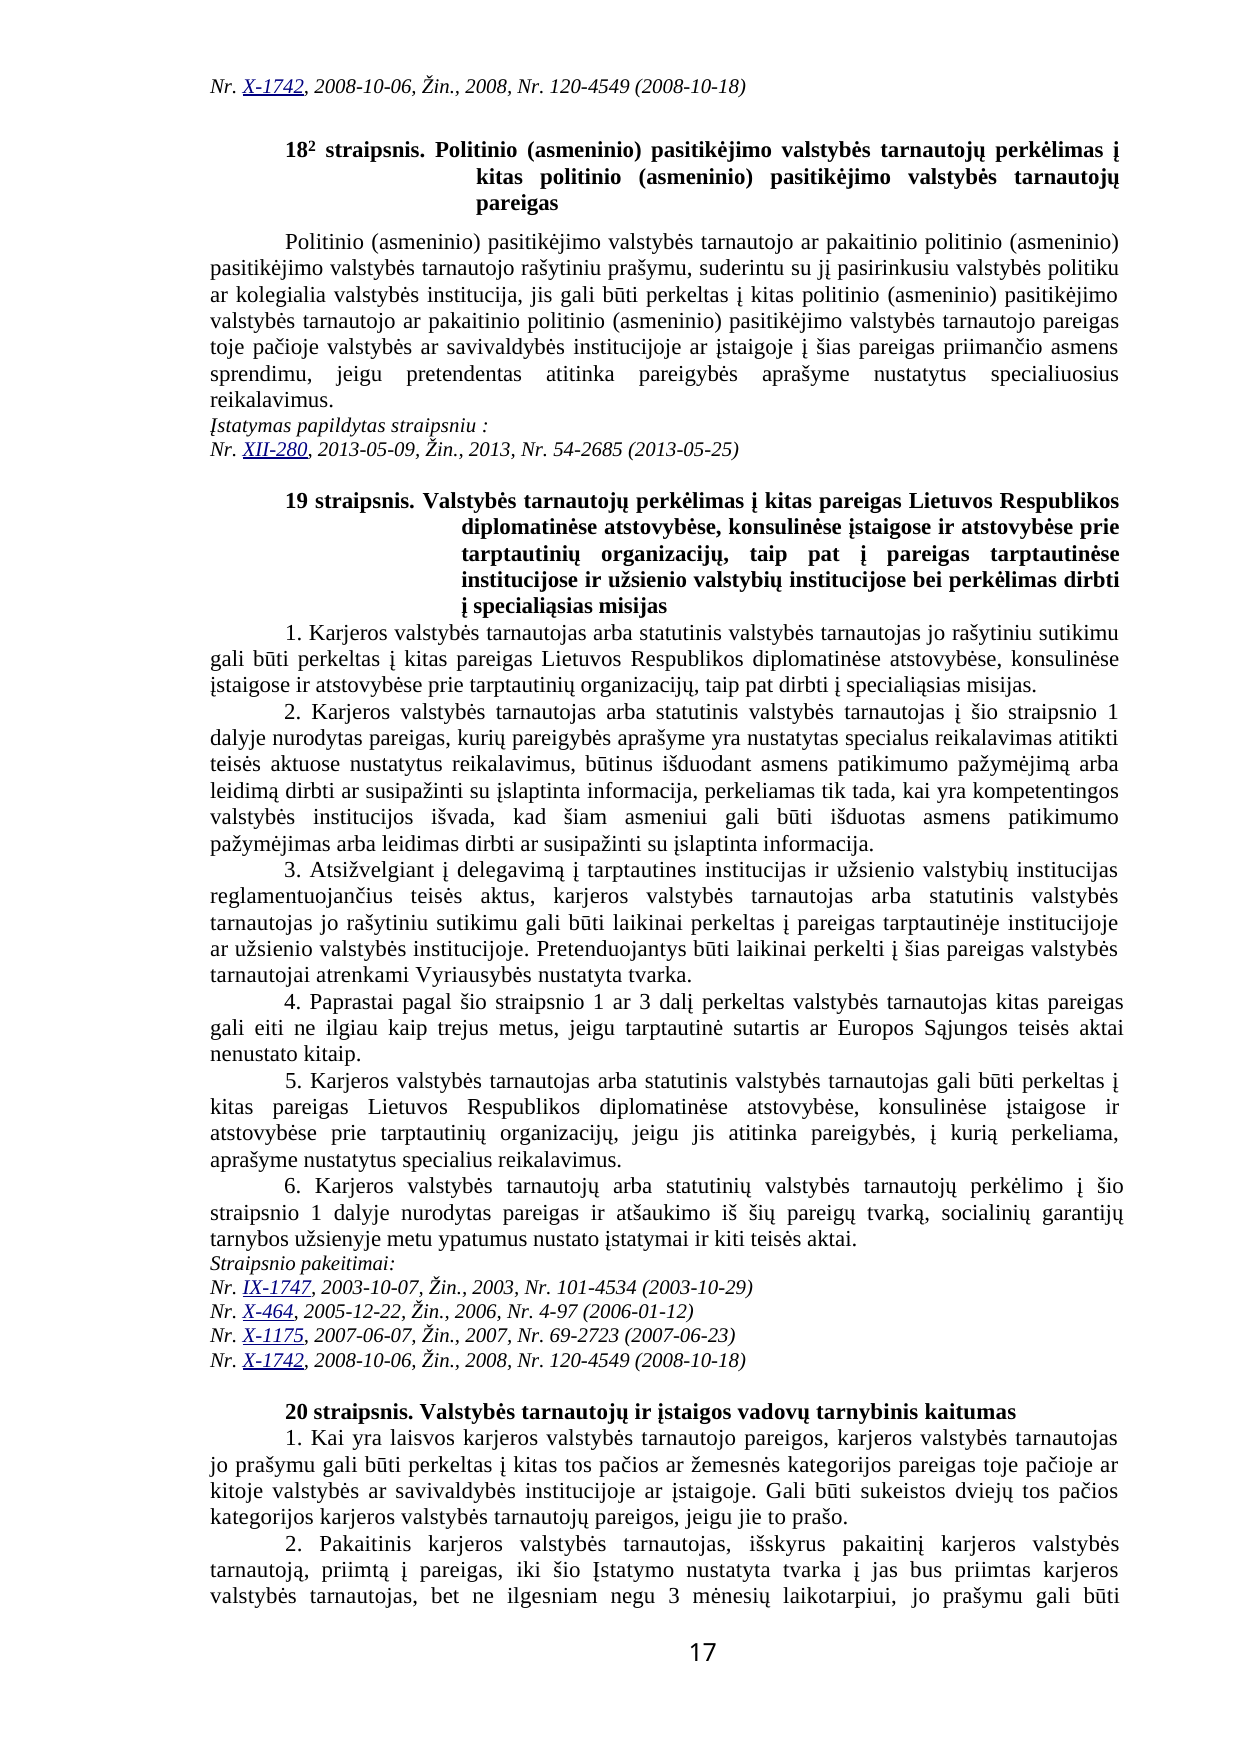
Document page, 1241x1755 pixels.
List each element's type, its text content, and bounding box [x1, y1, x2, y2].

text 182 straipsnis. Politinio (asmeninio) pasitikėjimo valstybės tarnautojų perkėlimas į kitas politinio (asmeninio) pasitikėjimo valstybės tarnautojų pareigas [285, 136, 1120, 216]
text Nr. X-464, 2005-12-22, Žin., 2006, Nr. 4-97 (2006-01-12) [210, 1299, 1120, 1323]
text 19 straipsnis. Valstybės tarnautojų perkėlimas į kitas pareigas Lietuvos Respublikos diplomatinėse atstovybėse, konsulinėse įstaigose ir atstovybėse prie tarptautinių organizacijų, taip pat į pareigas tarptautinėse institucijose ir užsienio valstybių institucijose bei perkėlimas dirbti į specialiąsias misijas [285, 487, 1120, 619]
text Nr. X-1742, 2008-10-06, Žin., 2008, Nr. 120-4549 (2008-10-18) [210, 1347, 1120, 1372]
text Įstatymas papildytas straipsniu : [210, 412, 1126, 437]
text Nr. X-1742, 2008-10-06, Žin., 2008, Nr. 120-4549 (2008-10-18) [210, 73, 1120, 98]
text Nr. X-1175, 2007-06-07, Žin., 2007, Nr. 69-2723 (2007-06-23) [210, 1323, 1120, 1347]
text Politinio (asmeninio) pasitikėjimo valstybės tarnautojo ar pakaitinio politinio (asmeninio) pasitikėjimo valstybės tarnautojo rašytiniu prašymu, suderintu su jį pasirinkusiu valstybės politiku ar kolegialia valstybės institucija, jis gali būti perkeltas į kitas politinio (asmeninio) pasitikėjimo valstybės tarnautojo ar pakaitinio politinio (asmeninio) pasitikėjimo valstybės tarnautojo pareigas toje pačioje valstybės ar savivaldybės institucijoje ar įstaigoje į šias pareigas priimančio asmens sprendimu, jeigu pretendentas atitinka pareigybės aprašyme nustatytus specialiuosius reikalavimus. [210, 228, 1120, 412]
text 5. Karjeros valstybės tarnautojas arba statutinis valstybės tarnautojas gali būti perkeltas į kitas pareigas Lietuvos Respublikos diplomatinėse atstovybėse, konsulinėse įstaigose ir atstovybėse prie tarptautinių organizacijų, jeigu jis atitinka pareigybės, į kurią perkeliama, aprašyme nustatytus specialius reikalavimus. [210, 1067, 1120, 1172]
text Nr. XII-280, 2013-05-09, Žin., 2013, Nr. 54-2685 (2013-05-25) [210, 437, 1120, 461]
text Straipsnio pakeitimai: [210, 1251, 1126, 1275]
text 2. Pakaitinis karjeros valstybės tarnautojas, išskyrus pakaitinį karjeros valstybės tarnautoją, priimtą į pareigas, iki šio Įstatymo nustatyta tvarka į jas bus priimtas karjeros valstybės tarnautojas, bet ne ilgesniam negu 3 mėnesių laikotarpiui, jo prašymu gali būti [210, 1530, 1120, 1609]
text 3. Atsižvelgiant į delegavimą į tarptautines institucijas ir užsienio valstybių institucijas reglamentuojančius teisės aktus, karjeros valstybės tarnautojas arba statutinis valstybės tarnautojas jo rašytiniu sutikimu gali būti laikinai perkeltas į pareigas tarptautinėje institucijoje ar užsienio valstybės institucijoje. Pretenduojantys būti laikinai perkelti į šias pareigas valstybės tarnautojai atrenkami Vyriausybės nustatyta tvarka. [210, 856, 1120, 988]
text Nr. IX-1747, 2003-10-07, Žin., 2003, Nr. 101-4534 (2003-10-29) [210, 1275, 1120, 1299]
text 6. Karjeros valstybės tarnautojų arba statutinių valstybės tarnautojų perkėlimo į šio straipsnio 1 dalyje nurodytas pareigas ir atšaukimo iš šių pareigų tvarką, socialinių garantijų tarnybos užsienyje metu ypatumus nustato įstatymai ir kiti teisės aktai. [210, 1172, 1126, 1251]
text 20 straipsnis. Valstybės tarnautojų ir įstaigos vadovų tarnybinis kaitumas [210, 1398, 1120, 1424]
text 1. Kai yra laisvos karjeros valstybės tarnautojo pareigos, karjeros valstybės tarnautojas jo prašymu gali būti perkeltas į kitas tos pačios ar žemesnės kategorijos pareigas toje pačioje ar kitoje valstybės ar savivaldybės institucijoje ar įstaigoje. Gali būti sukeistos dviejų tos pačios kategorijos karjeros valstybės tarnautojų pareigos, jeigu jie to prašo. [210, 1424, 1120, 1530]
text 4. Paprastai pagal šio straipsnio 1 ar 3 dalį perkeltas valstybės tarnautojas kitas pareigas gali eiti ne ilgiau kaip trejus metus, jeigu tarptautinė sutartis ar Europos Sąjungos teisės aktai nenustato kitaip. [210, 988, 1126, 1067]
text 2. Karjeros valstybės tarnautojas arba statutinis valstybės tarnautojas į šio straipsnio 1 dalyje nurodytas pareigas, kurių pareigybės aprašyme yra nustatytas specialus reikalavimas atitikti teisės aktuose nustatytus reikalavimus, būtinus išduodant asmens patikimumo pažymėjimą arba leidimą dirbti ar susipažinti su įslaptinta informacija, perkeliamas tik tada, kai yra kompetentingos valstybės institucijos išvada, kad šiam asmeniui gali būti išduotas asmens patikimumo pažymėjimas arba leidimas dirbti ar susipažinti su įslaptinta informacija. [210, 698, 1120, 856]
text 1. Karjeros valstybės tarnautojas arba statutinis valstybės tarnautojas jo rašytiniu sutikimu gali būti perkeltas į kitas pareigas Lietuvos Respublikos diplomatinėse atstovybėse, konsulinėse įstaigose ir atstovybėse prie tarptautinių organizacijų, taip pat dirbti į specialiąsias misijas. [210, 619, 1120, 698]
